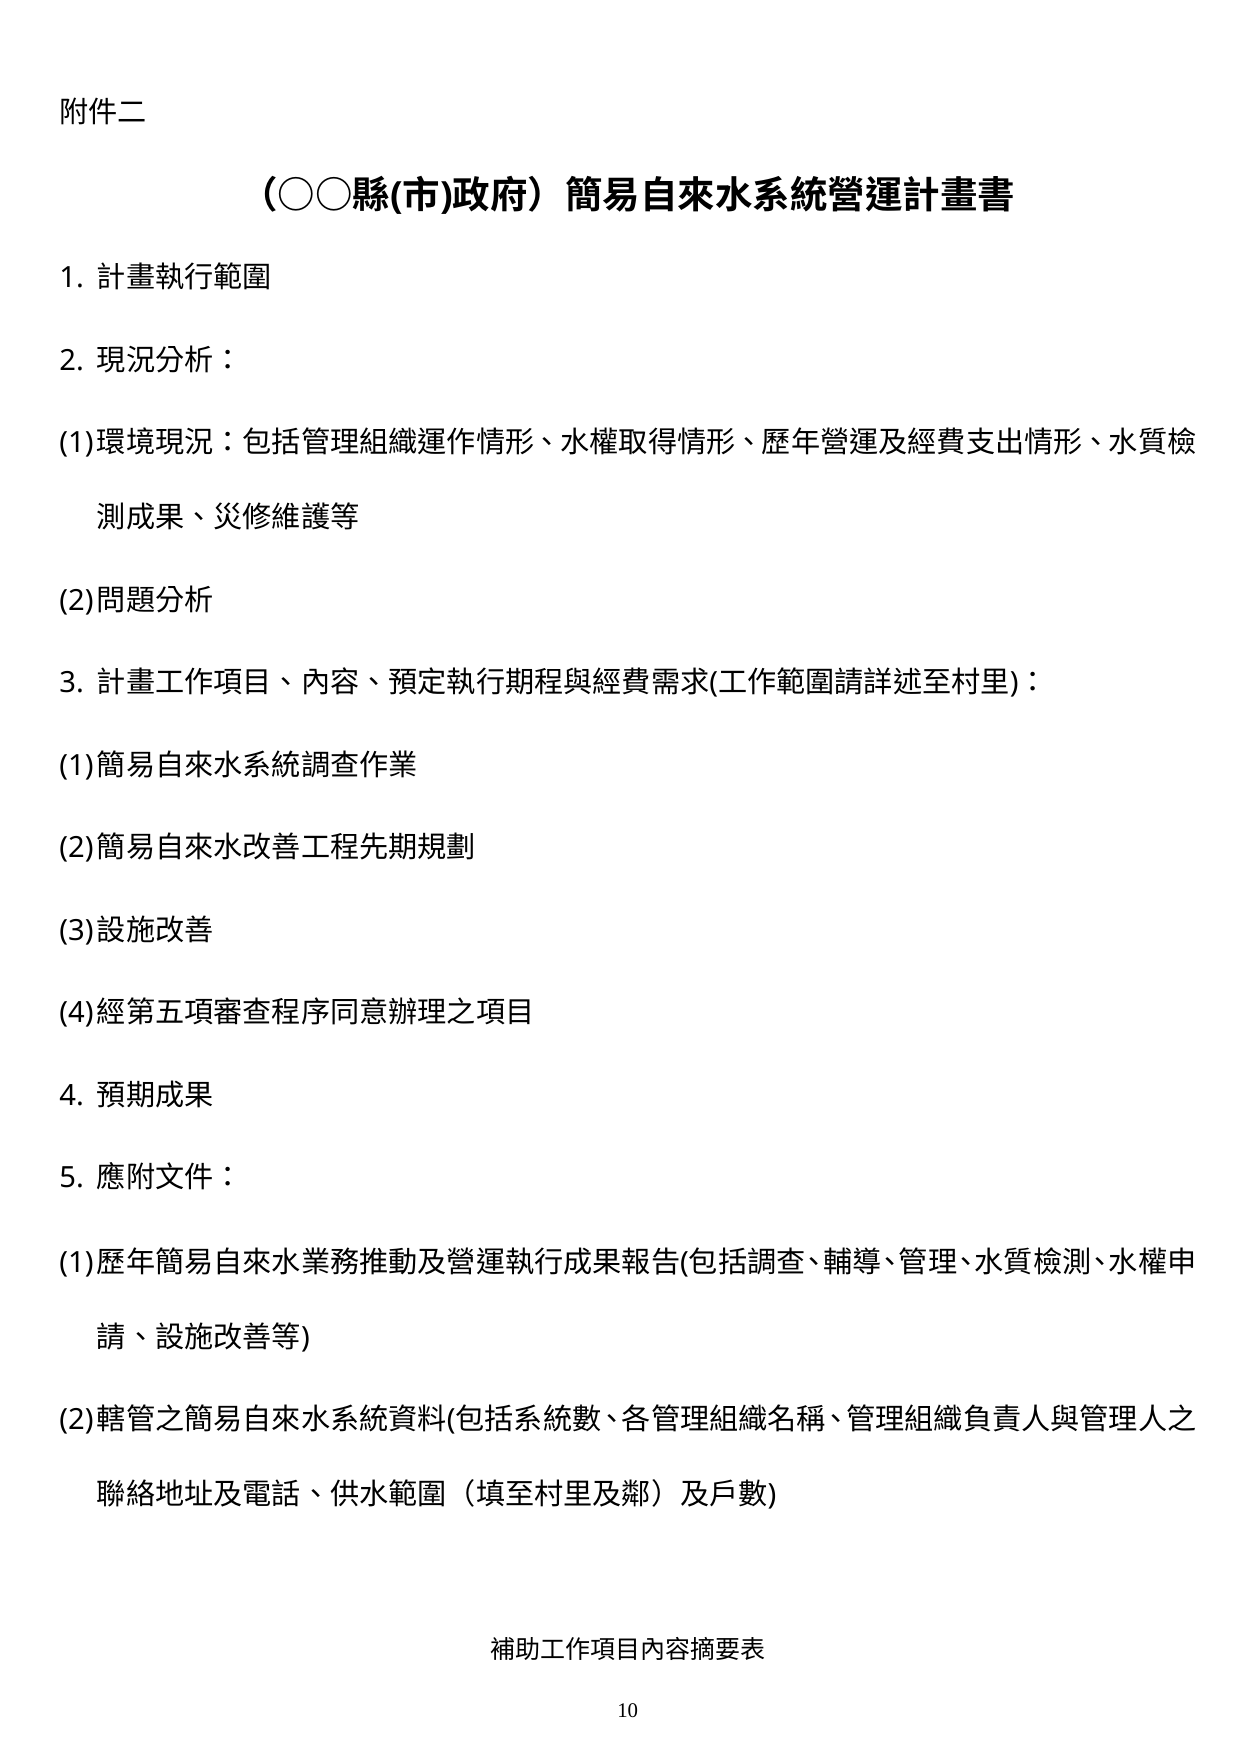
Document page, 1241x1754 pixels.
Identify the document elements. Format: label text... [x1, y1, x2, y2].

list 經第五項審查程序同意辦理之項目 [59, 973, 1196, 1048]
list 環境現況：包括管理組織運作情形、水權取得情形、歷年營運及經費支出情形、水質檢測成果、災修維護等 [59, 403, 1196, 553]
list 問題分析 [59, 560, 1196, 635]
list 現況分析： [59, 320, 1196, 395]
list 簡易自來水改善工程先期規劃 [59, 808, 1196, 883]
list 預期成果 [59, 1055, 1196, 1130]
list 計畫執行範圍 [59, 238, 1196, 313]
list 歷年簡易自來水業務推動及營運執行成果報告(包括調查、輔導、管理、水質檢測、水權申請、設施改善等) [59, 1222, 1196, 1372]
list 簡易自來水系統調查作業 [59, 725, 1196, 800]
text 附件二 [59, 73, 1196, 148]
list 計畫工作項目、內容、預定執行期程與經費需求(工作範圍請詳述至村里)： [59, 643, 1196, 718]
list 設施改善 [59, 890, 1196, 965]
text 補助工作項目內容摘要表 [59, 1629, 1196, 1666]
list 應附文件： [59, 1138, 1196, 1213]
text （○○縣(市)政府）簡易自來水系統營運計畫書 [59, 155, 1196, 230]
list 轄管之簡易自來水系統資料(包括系統數、各管理組織名稱、管理組織負責人與管理人之聯絡地址及電話、供水範圍（填至村里及鄰）及戶數) [59, 1379, 1196, 1529]
